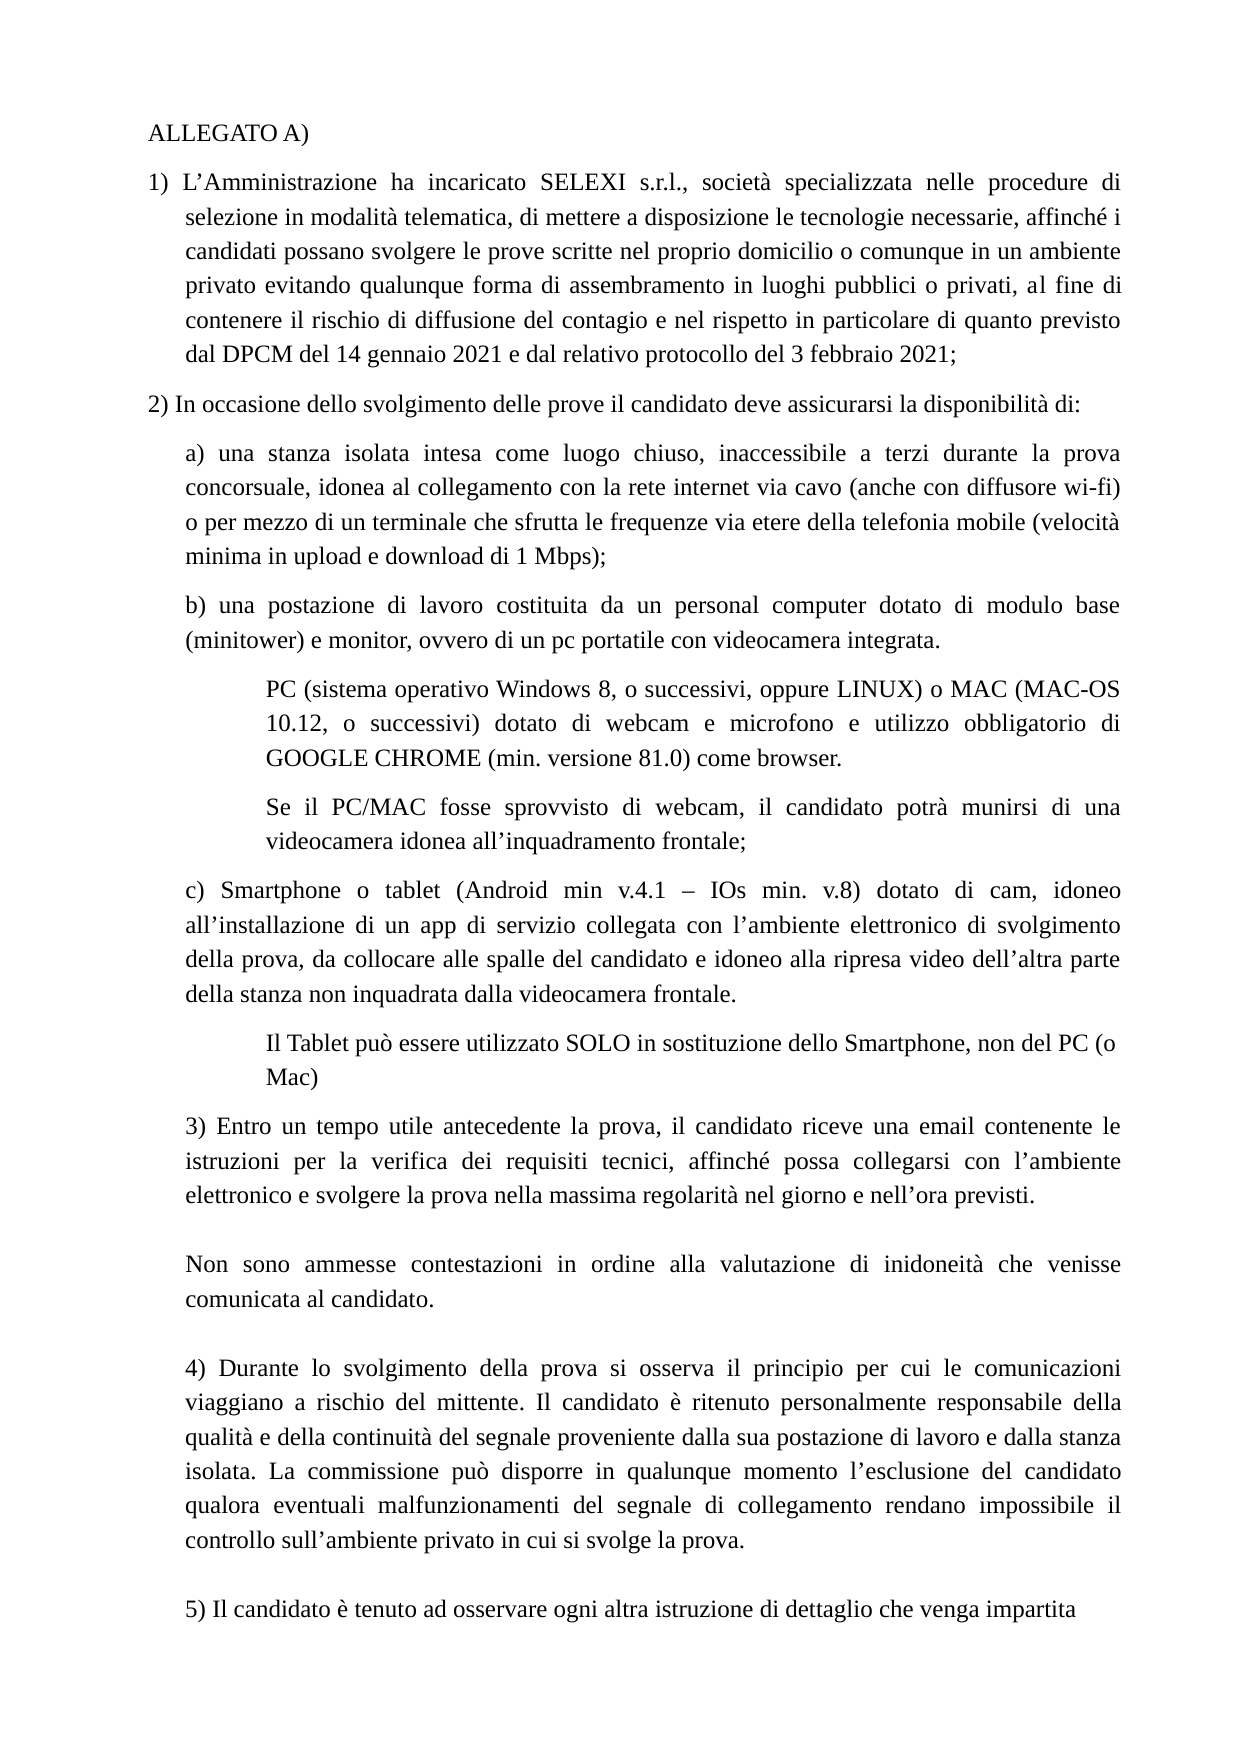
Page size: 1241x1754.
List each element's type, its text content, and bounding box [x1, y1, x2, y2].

text 5) Il candidato è tenuto ad osservare ogni altra istruzione di dettaglio che venga impartita [185, 1594, 1122, 1623]
text 4) Durante lo svolgimento della prova si osserva il principio per cui le comunicazioni viaggiano a rischio del mittente. Il candidato è ritenuto personalmente responsabile della qualità e della continuità del segnale proveniente dalla sua postazione di lavoro e dalla stanza isolata. La commissione può disporre in qualunque momento l’esclusione del candidato qualora eventuali malfunzionamenti del segnale di collegamento rendano impossibile il controllo sull’ambiente privato in cui si svolge la prova. [185, 1353, 1122, 1554]
text 3) Entro un tempo utile antecedente la prova, il candidato riceve una email contenente le istruzioni per la verifica dei requisiti tecnici, affinché possa collegarsi con l’ambiente elettronico e svolgere la prova nella massima regolarità nel giorno e nell’ora previsti. [185, 1111, 1122, 1209]
text ALLEGATO A) [148, 118, 1122, 147]
text Il Tablet può essere utilizzato SOLO in sostituzione dello Smartphone, non del PC (o Mac) [266, 1028, 1122, 1091]
text a) una stanza isolata intesa come luogo chiuso, inaccessibile a terzi durante la prova concorsuale, idonea al collegamento con la rete internet via cavo (anche con diffusore wi-fi) o per mezzo di un terminale che sfrutta le frequenze via etere della telefonia mobile (velocità minima in upload e download di 1 Mbps); [185, 438, 1122, 570]
text Non sono ammesse contestazioni in ordine alla valutazione di inidoneità che venisse comunicata al candidato. [185, 1249, 1122, 1312]
text 2) In occasione dello svolgimento delle prove il candidato deve assicurarsi la disponibilità di: [148, 389, 1122, 417]
text 1) L’Amministrazione ha incaricato SELEXI s.r.l., società specializzata nelle procedure di selezione in modalità telematica, di mettere a disposizione le tecnologie necessarie, affinché i candidati possano svolgere le prove scritte nel proprio domicilio o comunque in un ambiente privato evitando qualunque forma di assembramento in luoghi pubblici o privati, al fine di contenere il rischio di diffusione del contagio e nel rispetto in particolare di quanto previsto dal DPCM del 14 gennaio 2021 e dal relativo protocollo del 3 febbraio 2021; [148, 167, 1122, 368]
text Se il PC/MAC fosse sprovvisto di webcam, il candidato potrà munirsi di una videocamera idonea all’inquadramento frontale; [266, 792, 1122, 855]
text c) Smartphone o tablet (Android min v.4.1 – IOs min. v.8) dotato di cam, idoneo all’installazione di un app di servizio collegata con l’ambiente elettronico di svolgimento della prova, da collocare alle spalle del candidato e idoneo alla ripresa video dell’altra parte della stanza non inquadrata dalla videocamera frontale. [185, 875, 1122, 1007]
text b) una postazione di lavoro costituita da un personal computer dotato di modulo base (minitower) e monitor, ovvero di un pc portatile con videocamera integrata. [185, 590, 1122, 653]
text PC (sistema operativo Windows 8, o successivi, oppure LINUX) o MAC (MAC-OS 10.12, o successivi) dotato di webcam e microfono e utilizzo obbligatorio di GOOGLE CHROME (min. versione 81.0) come browser. [266, 674, 1122, 771]
